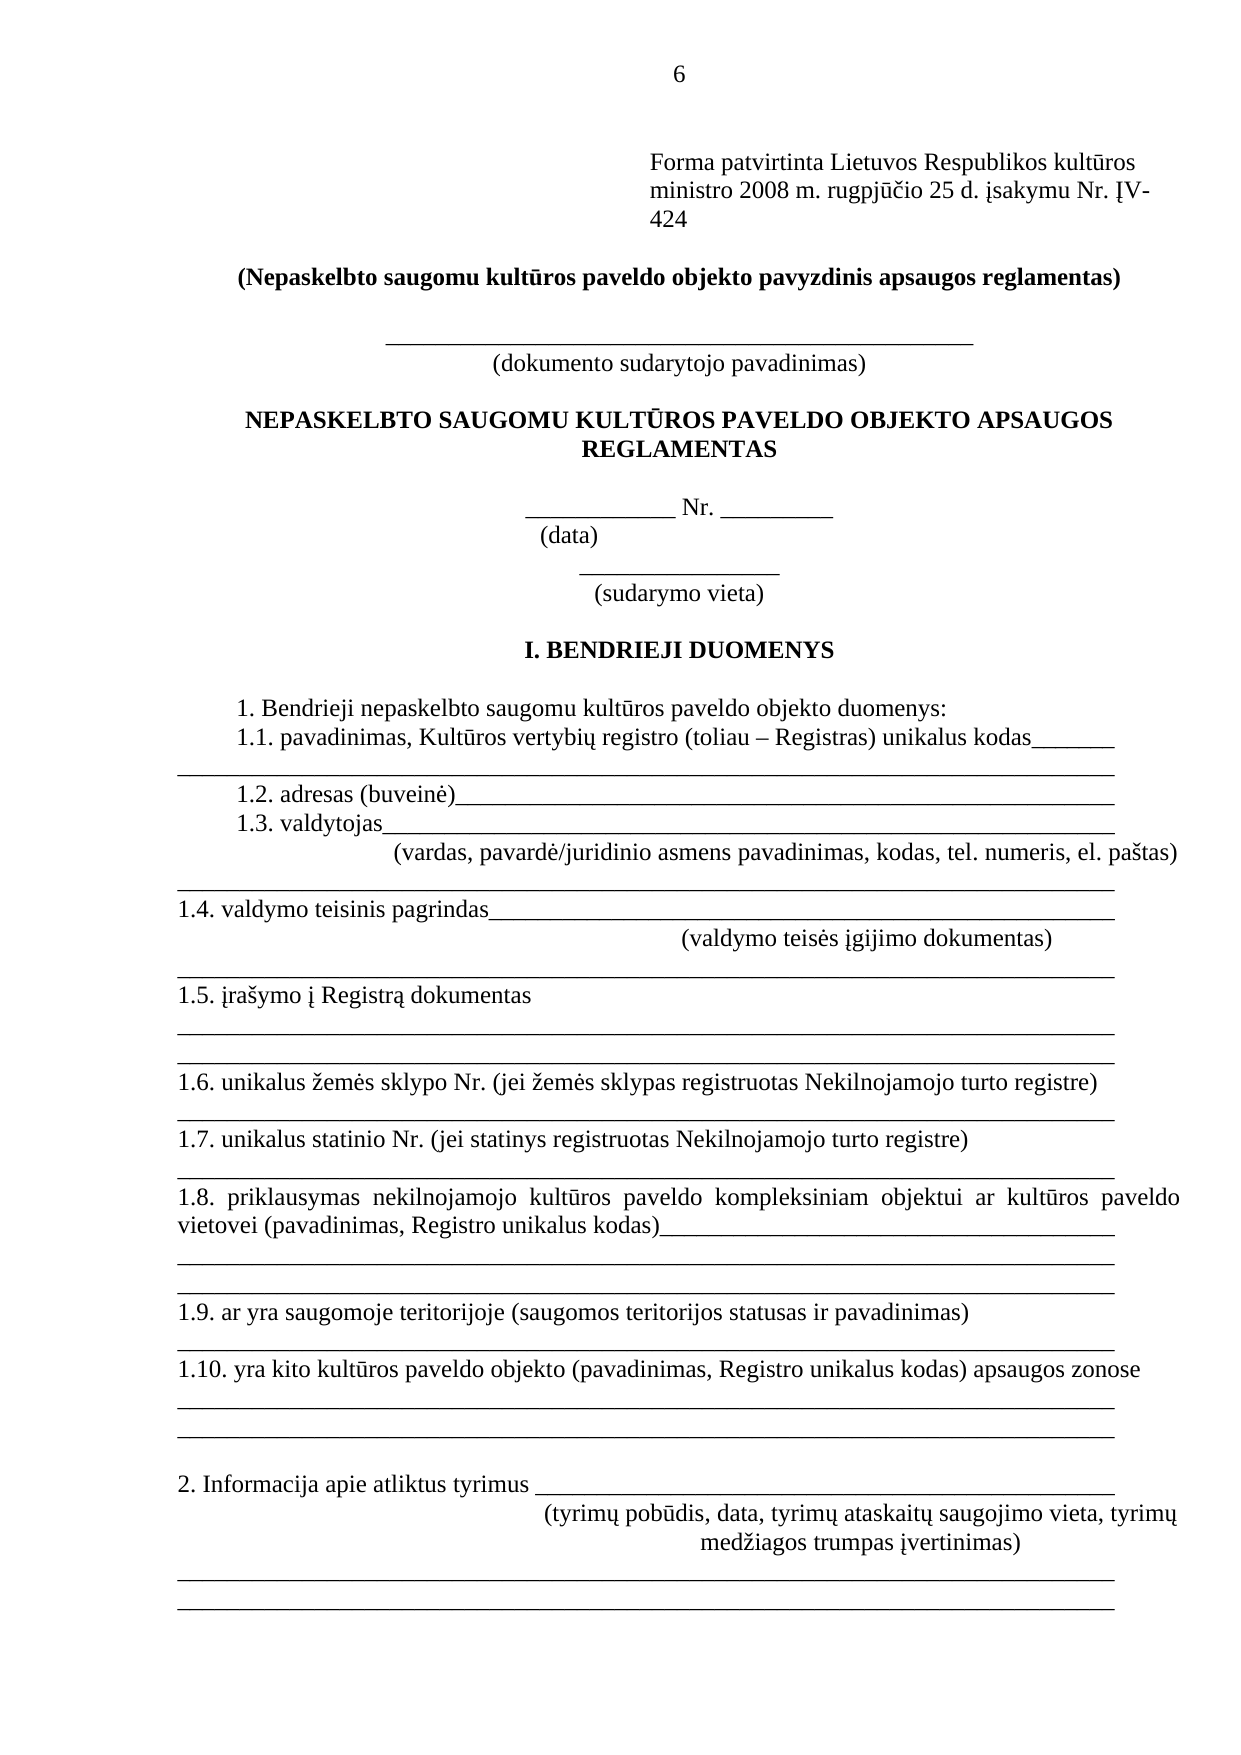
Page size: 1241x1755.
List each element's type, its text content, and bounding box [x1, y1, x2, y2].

text _ [177, 1038, 1181, 1067]
text Forma patvirtinta Lietuvos Respublikos kultūros ministro 2008 m. rugpjūčio 25 d. įsakymu Nr. ĮV-424 [649, 147, 1181, 233]
text ____________ Nr. _________ [177, 492, 1181, 521]
text 1.2. adresas (buveinė) [177, 779, 1181, 808]
text 1.10. yra kito kultūros paveldo objekto (pavadinimas, Registro unikalus kodas) apsaugos zonose [177, 1354, 1181, 1383]
text _ [177, 1009, 1181, 1038]
text _ [177, 866, 1181, 894]
text ________________ [177, 549, 1181, 578]
text _______________________________________________ [177, 319, 1181, 348]
text (data) [540, 521, 1181, 549]
text _ [177, 1383, 1181, 1412]
text I. BENDRIEJI DUOMENYS [177, 636, 1181, 664]
text (sudarymo vieta) [177, 578, 1181, 607]
text 1.3. valdytojas [177, 808, 1181, 837]
text (vardas, pavardė/juridinio asmens pavadinimas, kodas, tel. numeris, el. paštas) [390, 837, 1181, 866]
text 1.1. pavadinimas, Kultūros vertybių registro (toliau – Registras) unikalus kodas [177, 722, 1181, 751]
text _ [177, 1239, 1181, 1268]
text (tyrimų pobūdis, data, tyrimų ataskaitų saugojimo vieta, tyrimų medžiagos trumpas įvertinimas) [540, 1498, 1181, 1556]
text 1.6. unikalus žemės sklypo Nr. (jei žemės sklypas registruotas Nekilnojamojo turto registre) [177, 1067, 1181, 1096]
text _ [177, 1556, 1181, 1584]
text 1.5. įrašymo į Registrą dokumentas [177, 981, 1181, 1009]
text _ [177, 1412, 1181, 1441]
text (valdymo teisės įgijimo dokumentas) [552, 923, 1181, 952]
text 1.4. valdymo teisinis pagrindas [177, 894, 1181, 923]
text 1.8. priklausymas nekilnojamojo kultūros paveldo kompleksiniam objektui ar kultūros paveldo vietovei (pavadinimas, Registro unikalus kodas) [177, 1182, 1181, 1239]
text 2. Informacija apie atliktus tyrimus [177, 1469, 1181, 1498]
text _ [177, 1096, 1181, 1124]
text _ [177, 952, 1181, 981]
text 1.7. unikalus statinio Nr. (jei statinys registruotas Nekilnojamojo turto registre) [177, 1124, 1181, 1153]
text 1. Bendrieji nepaskelbto saugomu kultūros paveldo objekto duomenys: [177, 693, 1181, 722]
text _ [177, 751, 1181, 779]
text _ [177, 1268, 1181, 1297]
text _ [177, 1153, 1181, 1182]
text 1.9. ar yra saugomoje teritorijoje (saugomos teritorijos statusas ir pavadinimas) [177, 1297, 1181, 1326]
text _ [177, 1326, 1181, 1354]
text _ [177, 1584, 1181, 1613]
text (dokumento sudarytojo pavadinimas) [177, 348, 1181, 377]
text (Nepaskelbto saugomu kultūros paveldo objekto pavyzdinis apsaugos reglamentas) [177, 262, 1181, 291]
text NEPASKELBTO SAUGOMU KULTŪROS PAVELDO OBJEKTO APSAUGOS REGLAMENTAS [177, 406, 1181, 463]
